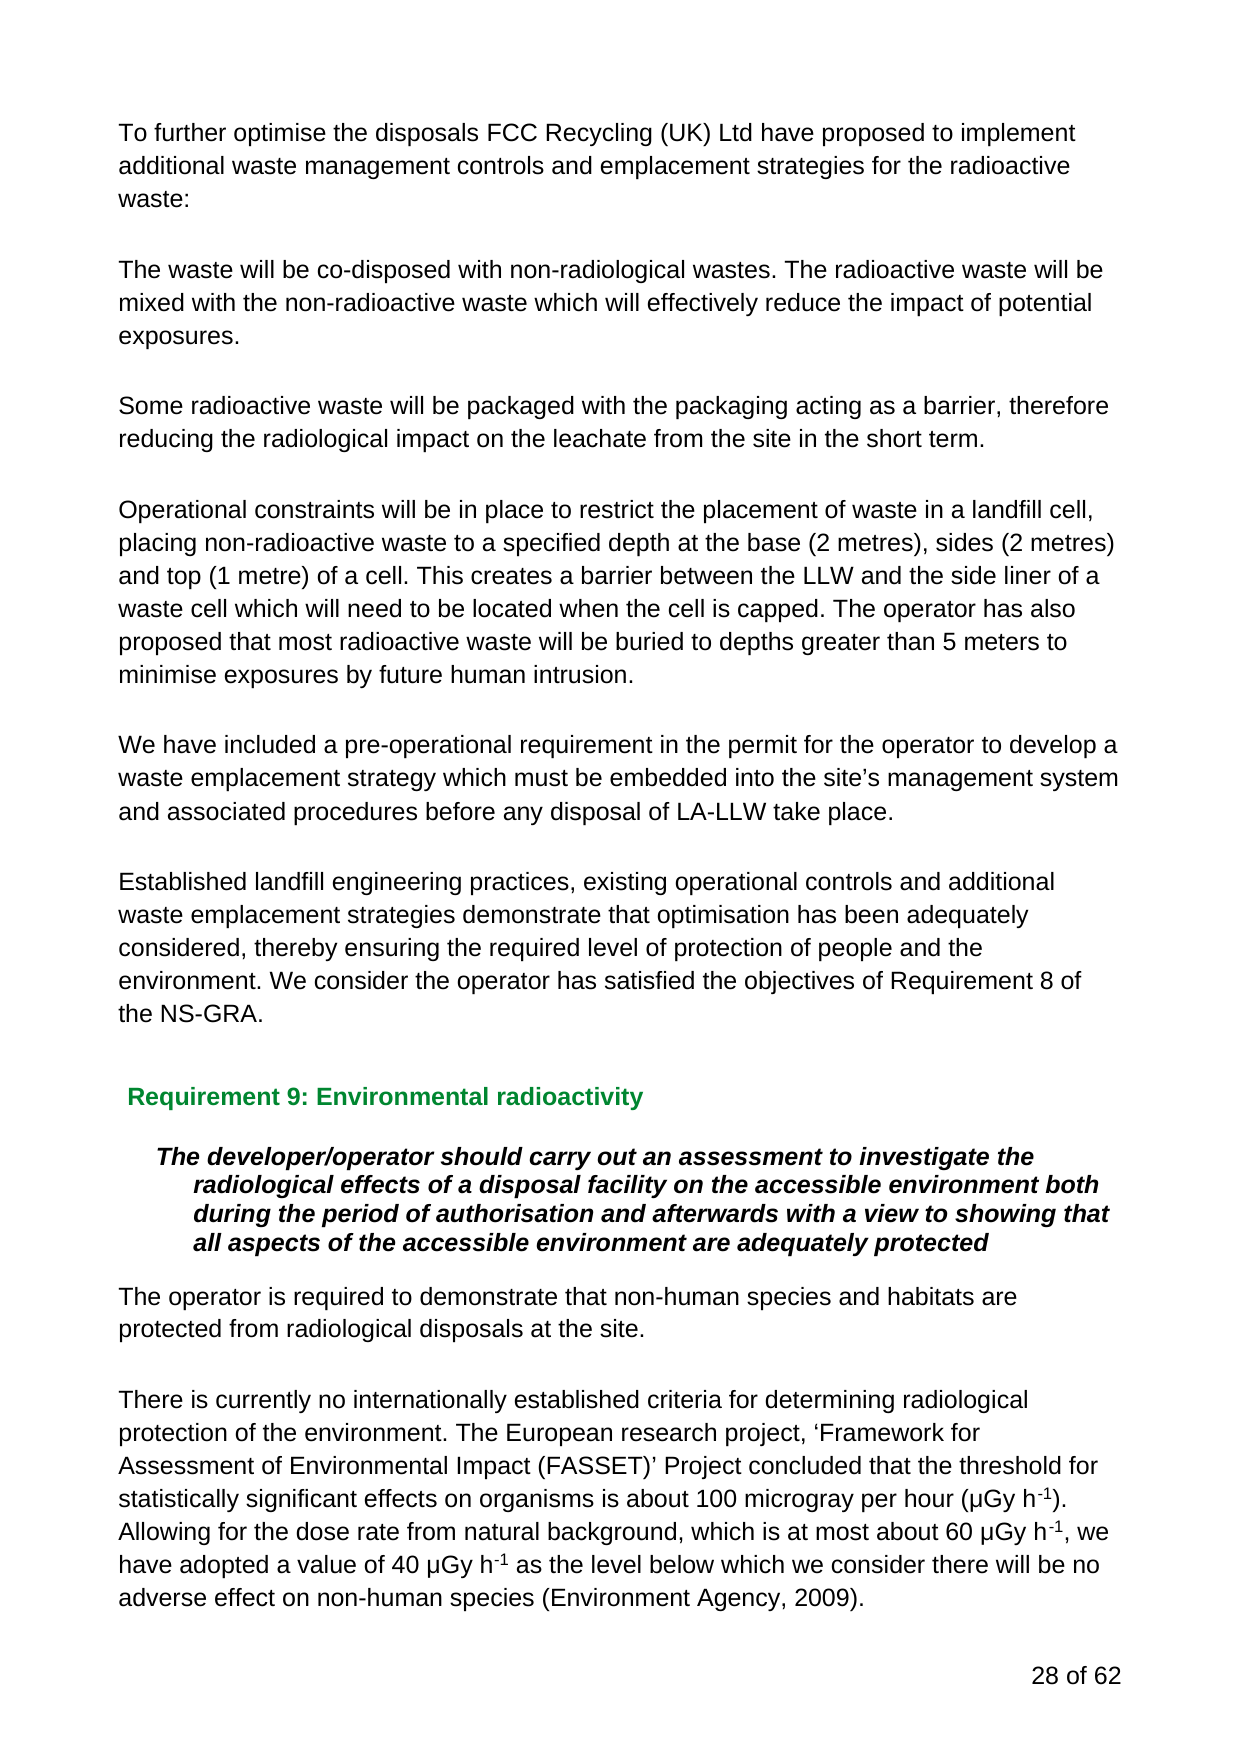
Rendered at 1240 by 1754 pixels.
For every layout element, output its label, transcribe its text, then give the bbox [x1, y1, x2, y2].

text Operational constraints will be in place to restrict the placement of waste in a landfill cell, placing non-radioactive waste to a specified depth at the base (2 metres), sides (2 metres) and top (1 metre) of a cell. This creates a barrier between the LLW and the side liner of a waste cell which will need to be located when the cell is capped. The operator has also proposed that most radioactive waste will be buried to depths greater than 5 meters to minimise exposures by future human intrusion. [118, 495, 1121, 689]
text The developer/operator should carry out an assessment to investigate the radiological effects of a disposal facility on the accessible environment both during the period of authorisation and afterwards with a view to showing that all aspects of the accessible environment are adequately protected [156, 1141, 1121, 1256]
subtitle Requirement 9: Environmental radioactivity [127, 1082, 1112, 1111]
text The waste will be co-disposed with non-radiological wastes. The radioactive waste will be mixed with the non-radioactive waste which will effectively reduce the impact of potential exposures. [118, 255, 1121, 349]
text There is currently no internationally established criteria for determining radiological protection of the environment. The European research project, ‘Framework for Assessment of Environmental Impact (FASSET)’ Project concluded that the threshold for statistically significant effects on organisms is about 100 microgray per hour (μGy h-1). Allowing for the dose rate from natural background, which is at most about 60 μGy h-1, we have adopted a value of 40 μGy h-1 as the level below which we consider there will be no adverse effect on non-human species (Environment Agency, 2009). [118, 1385, 1121, 1612]
text We have included a pre-operational requirement in the permit for the operator to develop a waste emplacement strategy which must be embedded into the site’s management system and associated procedures before any disposal of LA-LLW take place. [118, 730, 1121, 825]
text Established landfill engineering practices, existing operational controls and additional waste emplacement strategies demonstrate that optimisation has been adequately considered, thereby ensuring the required level of protection of people and the environment. We consider the operator has satisfied the objectives of Requirement 8 of the NS-GRA. [118, 867, 1121, 1028]
text The operator is required to demonstrate that non-human species and habitats are protected from radiological disposals at the site. [118, 1281, 1121, 1343]
text To further optimise the disposals FCC Recycling (UK) Ltd have proposed to implement additional waste management controls and emplacement strategies for the radioactive waste: [118, 118, 1121, 213]
text Some radioactive waste will be packaged with the packaging acting as a barrier, therefore reducing the radiological impact on the leachate from the site in the short term. [118, 391, 1121, 453]
